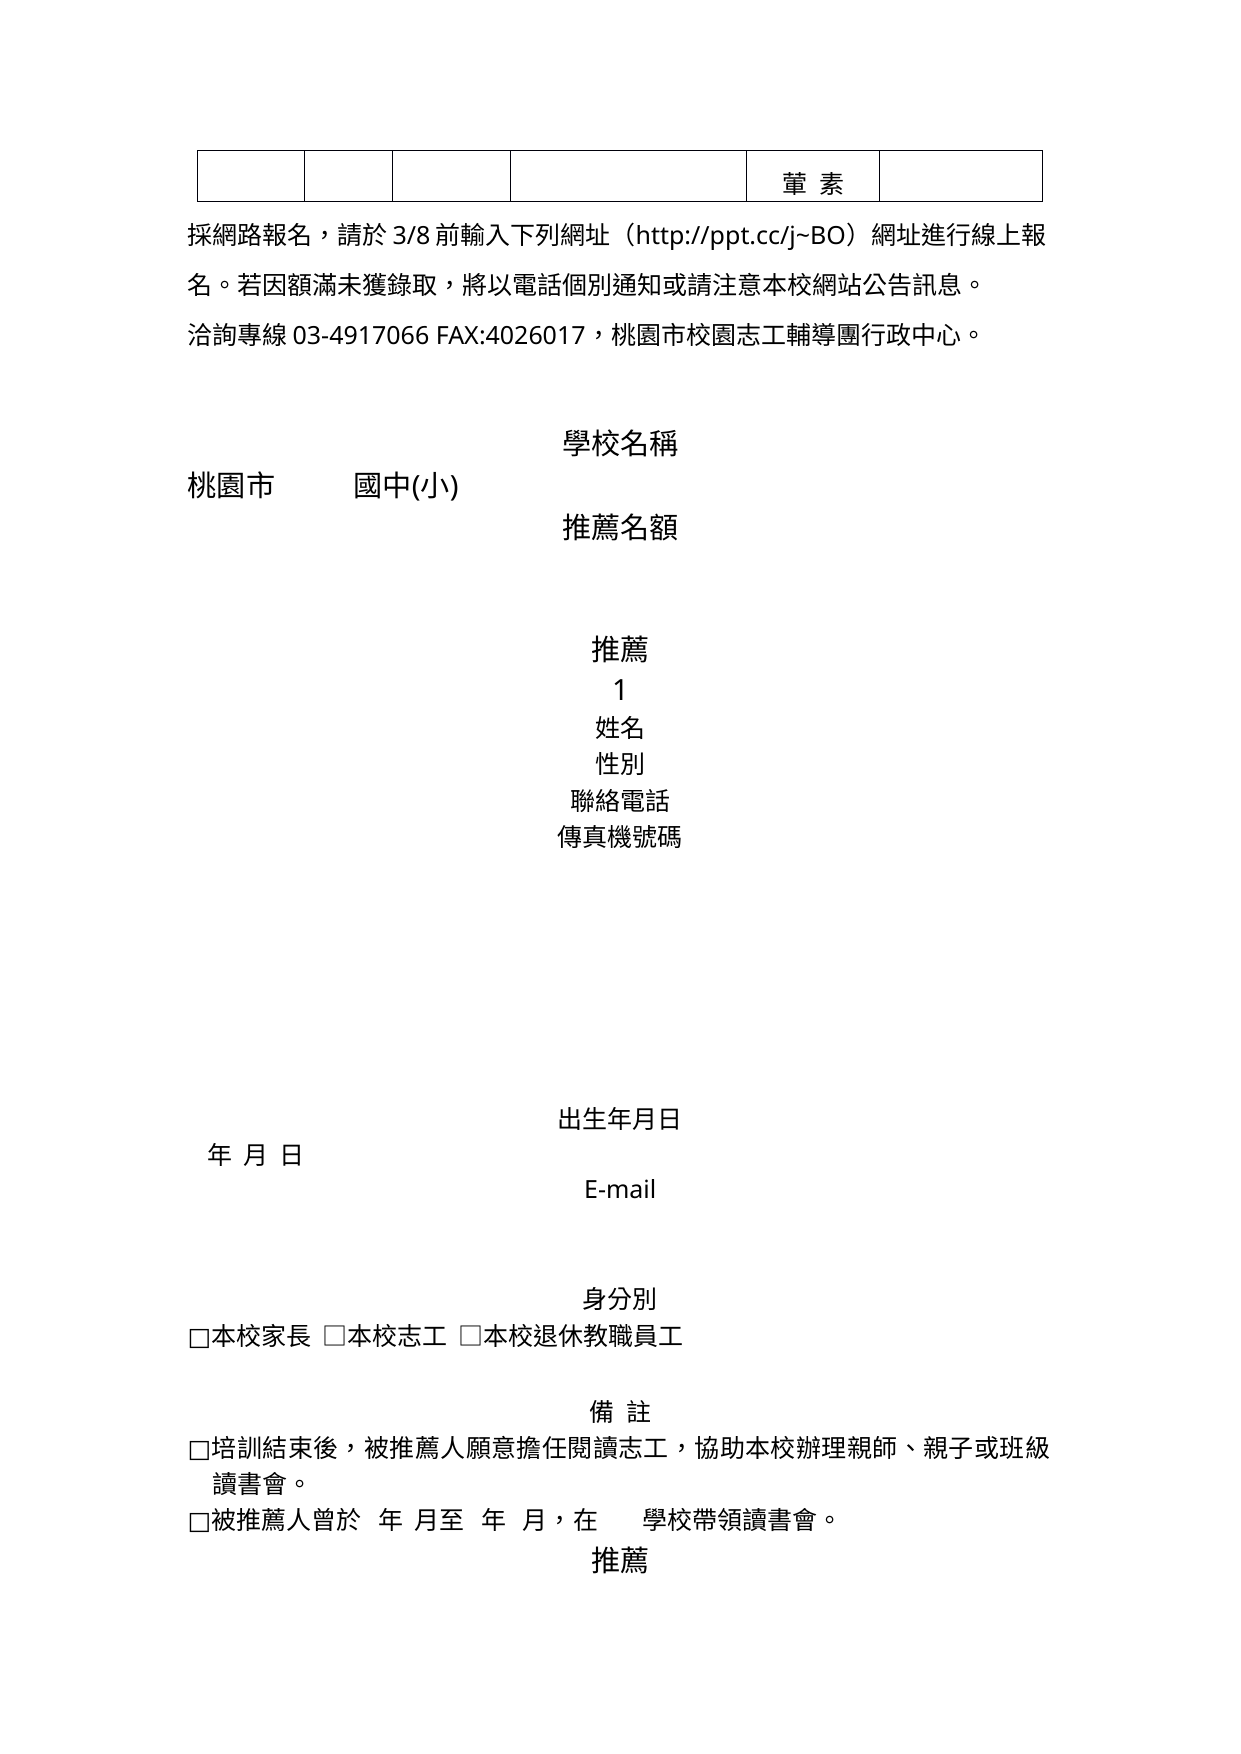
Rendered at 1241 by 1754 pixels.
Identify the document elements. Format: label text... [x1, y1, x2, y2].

text 學校名稱 [187, 420, 1053, 462]
text 聯絡電話 [187, 781, 1053, 817]
text 推薦 [187, 627, 1053, 669]
text 推薦名額 [187, 505, 1053, 547]
text E-mail [187, 1172, 1053, 1206]
text 1 [187, 669, 1053, 708]
text 姓名 [187, 708, 1053, 745]
table_cell [880, 151, 1042, 201]
table_cell [511, 151, 746, 201]
text 採網路報名，請於3/8前輸入下列網址（http://ppt.cc/j~BO）網址進行線上報名。若因額滿未獲錄取，將以電話個別通知或請注意本校網站公告訊息。 [187, 202, 1053, 302]
table_cell [198, 151, 304, 201]
table_cell 葷 素 [747, 151, 879, 201]
text 備 註 [187, 1392, 1053, 1428]
text 桃園市 國中(小) [187, 462, 1053, 505]
table_cell [393, 151, 510, 201]
text 推薦 [187, 1537, 1053, 1579]
text 出生年月日 [187, 1099, 1053, 1136]
table_cell [305, 151, 392, 201]
text 洽詢專線03-4917066 FAX:4026017，桃園市校園志工輔導團行政中心。 [187, 302, 1053, 352]
text 傳真機號碼 [187, 817, 1053, 853]
text 身分別 [187, 1280, 1053, 1316]
text □培訓結束後，被推薦人願意擔任閱讀志工，協助本校辦理親師、親子或班級讀書會。 [187, 1428, 1053, 1501]
text □本校家長 □本校志工 □本校退休教職員工 [187, 1316, 1053, 1352]
text 性別 [187, 745, 1053, 781]
text □被推薦人曾於 年 月至 年 月，在 學校帶領讀書會。 [187, 1501, 1053, 1537]
text 年 月 日 [187, 1136, 1053, 1172]
